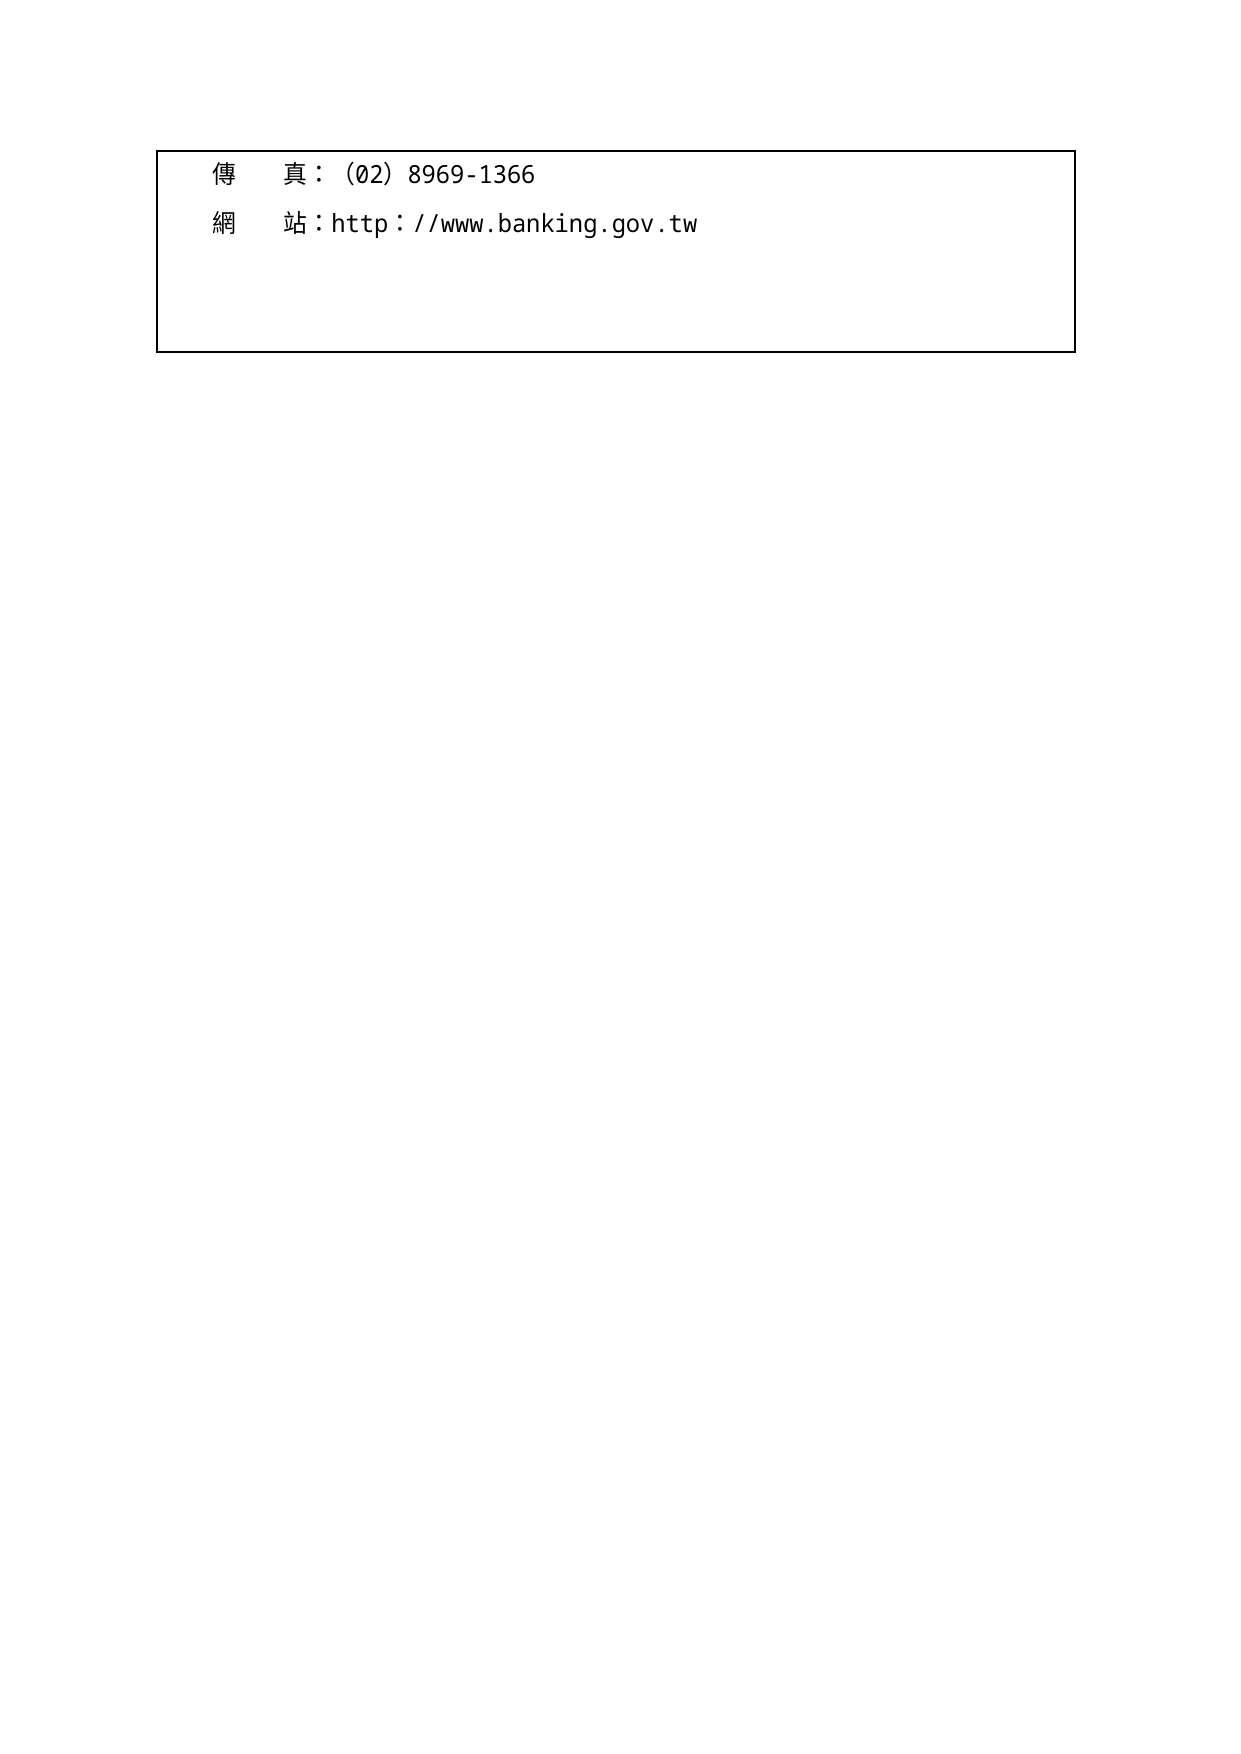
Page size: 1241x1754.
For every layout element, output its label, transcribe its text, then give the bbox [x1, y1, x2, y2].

table_header 傳 真：（02）8969-1366 網 站：http：//www.banking.gov.tw [158, 152, 1074, 351]
